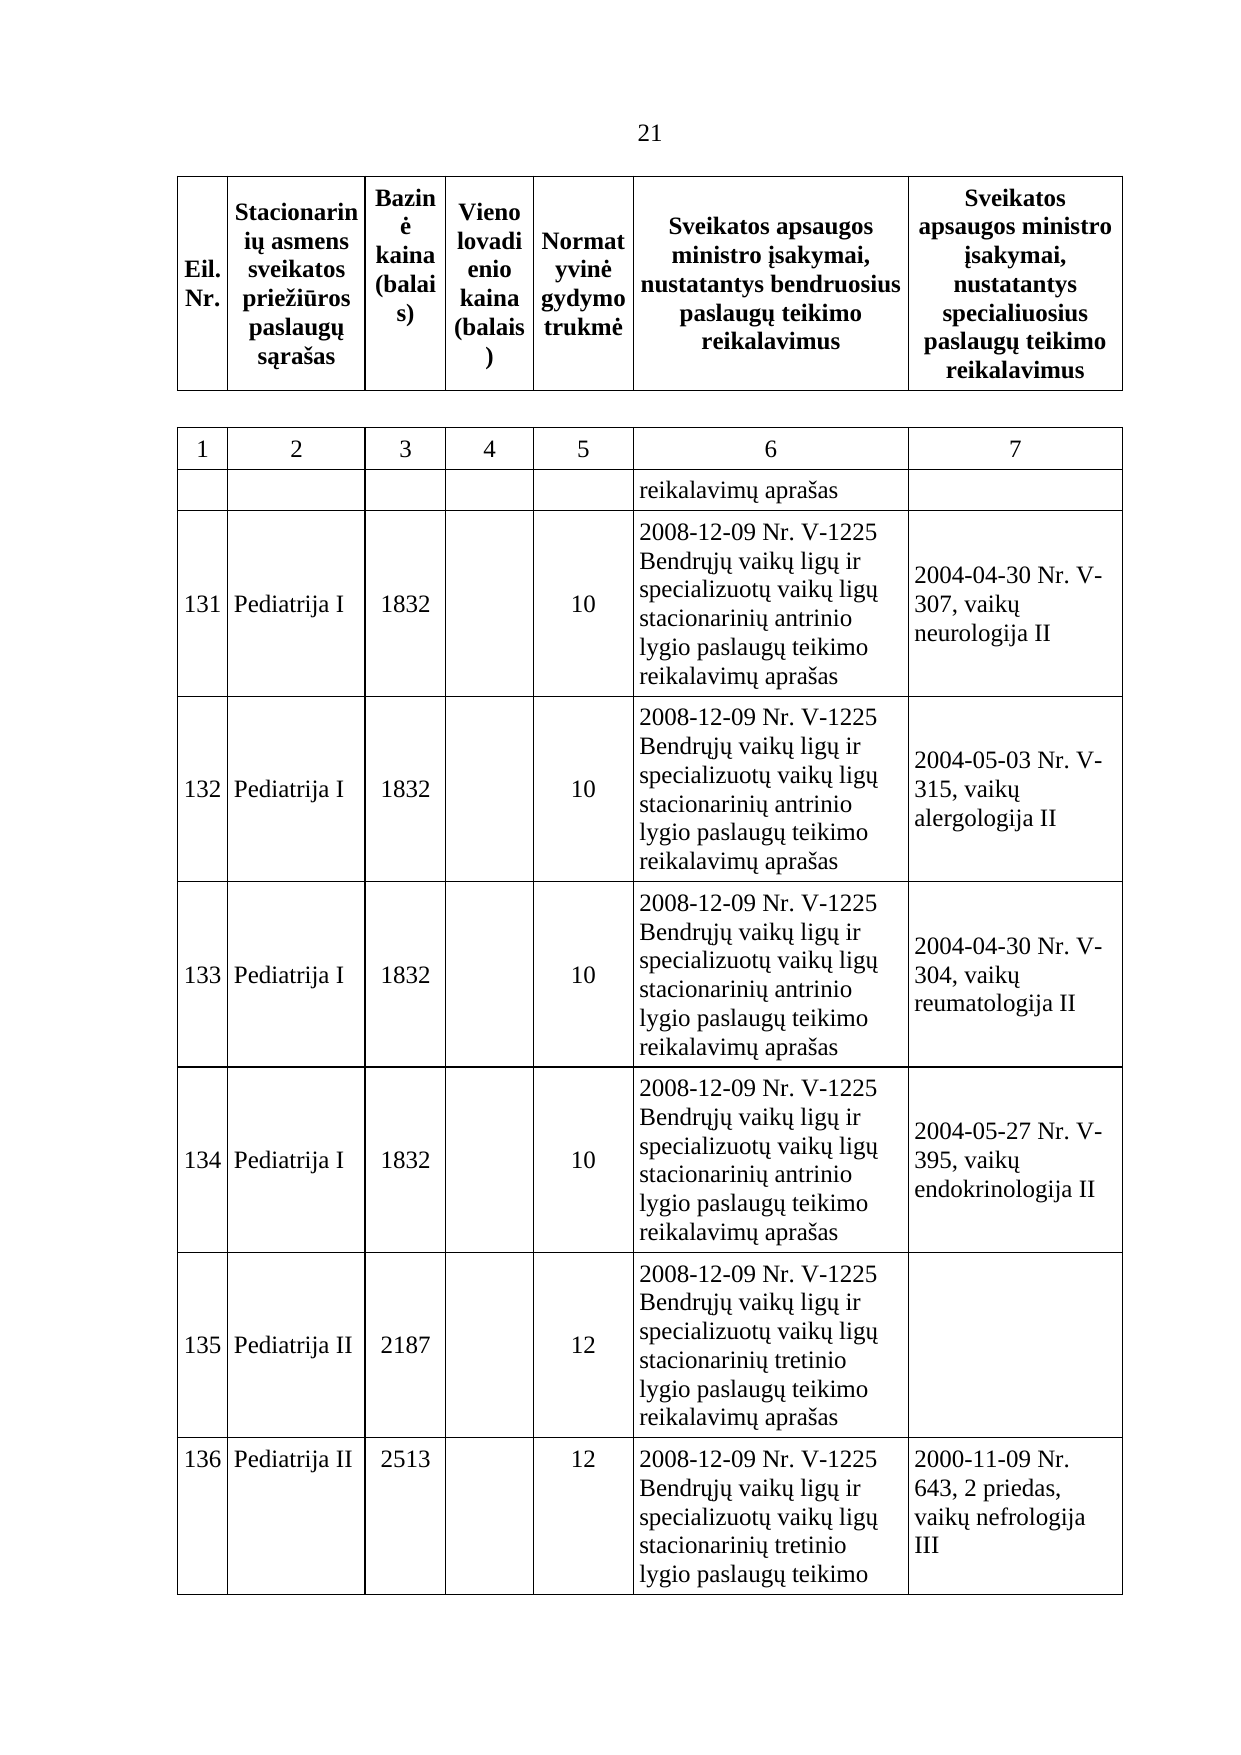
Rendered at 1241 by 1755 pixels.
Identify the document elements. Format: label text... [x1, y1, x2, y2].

table_cell 135 [178, 1253, 227, 1437]
table_cell [178, 470, 227, 510]
table_cell 2513 [366, 1438, 445, 1594]
table_cell 6 [634, 428, 908, 468]
table_cell [908, 391, 1122, 427]
table_header Sveikatos apsaugos ministro įsakymai, nustatantys bendruosius paslaugų teikimo reikalavimus [634, 177, 908, 390]
table_cell 4 [446, 428, 533, 468]
table_cell 10 [534, 1068, 633, 1252]
table_cell [633, 391, 908, 427]
table_header Eil. Nr. [178, 177, 227, 390]
table_cell 10 [534, 511, 633, 696]
table_cell [177, 391, 228, 427]
table_cell [909, 470, 1122, 510]
table_header Stacionarinių asmens sveikatos priežiūros paslaugų sąrašas [228, 177, 364, 390]
table_cell 2000-11-09 Nr. 643, 2 priedas, vaikų nefrologija III [909, 1438, 1122, 1594]
table_cell Pediatrija II [228, 1253, 364, 1437]
table_cell [446, 1438, 533, 1594]
table_header Normatyvinė gydymo trukmė [534, 177, 633, 390]
table_cell 2004-05-03 Nr. V-315, vaikų alergologija II [909, 697, 1122, 881]
table_cell 3 [366, 428, 445, 468]
table_cell [365, 391, 446, 427]
table_header Bazinė kaina (balais) [366, 177, 445, 390]
table_cell 2004-04-30 Nr. V-304, vaikų reumatologija II [909, 882, 1122, 1066]
table_cell 1832 [366, 697, 445, 881]
table_cell 2004-05-27 Nr. V-395, vaikų endokrinologija II [909, 1068, 1122, 1252]
table_cell 2 [228, 428, 364, 468]
table_cell 2187 [366, 1253, 445, 1437]
table_cell 134 [178, 1068, 227, 1252]
table_cell [534, 470, 633, 510]
table_cell 10 [534, 882, 633, 1066]
table_cell [446, 1253, 533, 1437]
table_cell [446, 882, 533, 1066]
table_cell 1 [178, 428, 227, 468]
table_cell 12 [534, 1253, 633, 1437]
table_cell 136 [178, 1438, 227, 1594]
table_cell 12 [534, 1438, 633, 1594]
table_cell Pediatrija I [228, 697, 364, 881]
table_cell 133 [178, 882, 227, 1066]
table_cell Pediatrija I [228, 511, 364, 696]
table_cell 2008-12-09 Nr. V-1225 Bendrųjų vaikų ligų ir specializuotų vaikų ligų stacionarinių antrinio lygio paslaugų teikimo reikalavimų aprašas [634, 1068, 908, 1252]
table_cell Pediatrija II [228, 1438, 364, 1594]
table_cell [366, 470, 445, 510]
table_cell Pediatrija I [228, 882, 364, 1066]
table_cell 2008-12-09 Nr. V-1225 Bendrųjų vaikų ligų ir specializuotų vaikų ligų stacionarinių antrinio lygio paslaugų teikimo reikalavimų aprašas [634, 882, 908, 1066]
table_cell Pediatrija I [228, 1068, 364, 1252]
table_cell [533, 391, 633, 427]
table_cell reikalavimų aprašas [634, 470, 908, 510]
table_cell [446, 1068, 533, 1252]
table_header Vieno lovadienio kaina (balais) [446, 177, 533, 390]
table_cell 2008-12-09 Nr. V-1225 Bendrųjų vaikų ligų ir specializuotų vaikų ligų stacionarinių antrinio lygio paslaugų teikimo reikalavimų aprašas [634, 697, 908, 881]
table_cell [446, 511, 533, 696]
table_cell 132 [178, 697, 227, 881]
table_cell [446, 697, 533, 881]
table_cell 2004-04-30 Nr. V-307, vaikų neurologija II [909, 511, 1122, 696]
table_cell 131 [178, 511, 227, 696]
table_cell 7 [909, 428, 1122, 468]
table_cell 2008-12-09 Nr. V-1225 Bendrųjų vaikų ligų ir specializuotų vaikų ligų stacionarinių tretinio lygio paslaugų teikimo [634, 1438, 908, 1594]
table_cell 1832 [366, 882, 445, 1066]
table_cell 2008-12-09 Nr. V-1225 Bendrųjų vaikų ligų ir specializuotų vaikų ligų stacionarinių antrinio lygio paslaugų teikimo reikalavimų aprašas [634, 511, 908, 696]
table_cell 10 [534, 697, 633, 881]
table_cell [446, 391, 533, 427]
table_cell 2008-12-09 Nr. V-1225 Bendrųjų vaikų ligų ir specializuotų vaikų ligų stacionarinių tretinio lygio paslaugų teikimo reikalavimų aprašas [634, 1253, 908, 1437]
table_header Sveikatos apsaugos ministro įsakymai, nustatantys specialiuosius paslaugų teikimo reikalavimus [909, 177, 1122, 390]
table_cell [228, 391, 365, 427]
table_cell [909, 1253, 1122, 1437]
table_cell 1832 [366, 1068, 445, 1252]
table_cell [446, 470, 533, 510]
table_cell 5 [534, 428, 633, 468]
table_cell [228, 470, 364, 510]
table_cell 1832 [366, 511, 445, 696]
